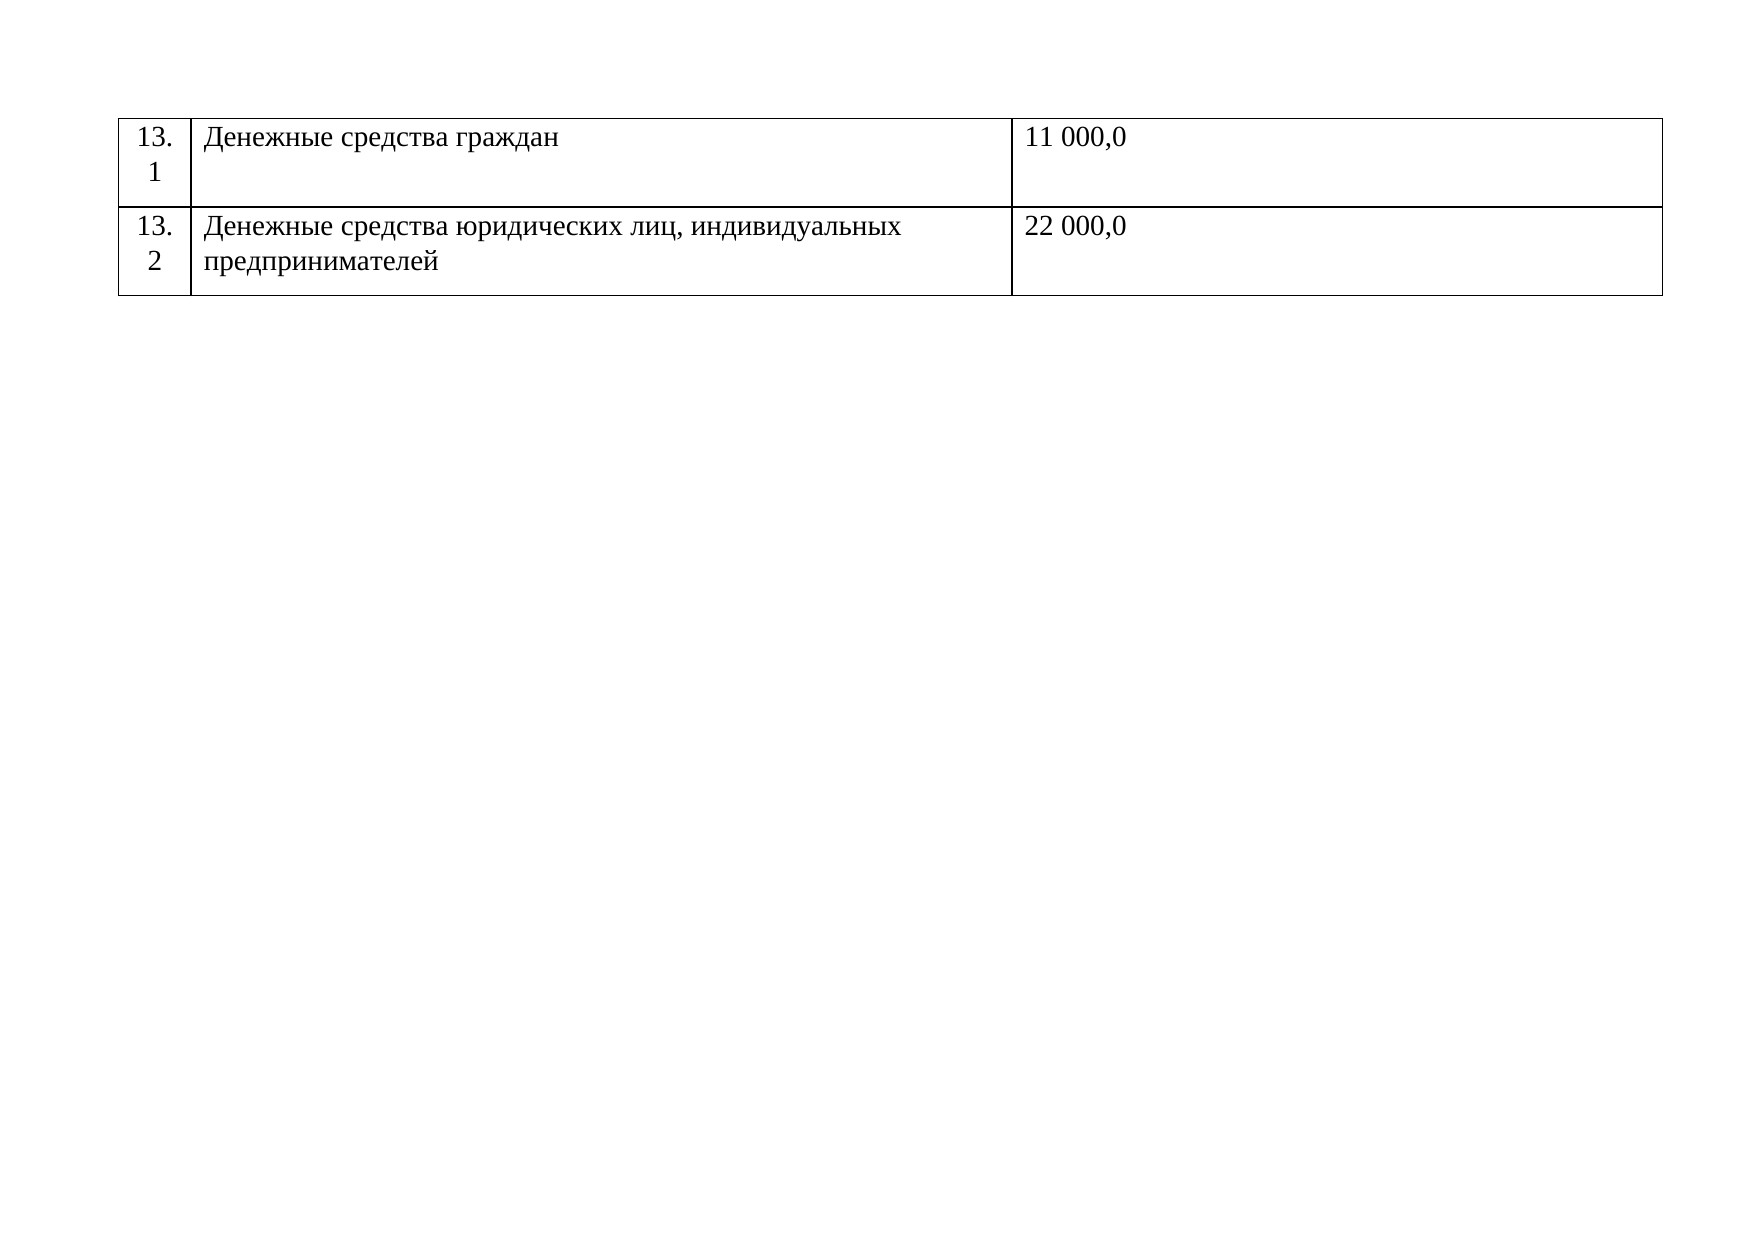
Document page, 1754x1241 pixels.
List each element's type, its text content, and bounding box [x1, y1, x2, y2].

table_cell 13.1 [119, 119, 190, 206]
table_cell 11 000,0 [1013, 119, 1662, 206]
table_cell 22 000,0 [1013, 208, 1662, 295]
table_cell 13.2 [119, 208, 190, 295]
table_cell Денежные средства граждан [192, 119, 1011, 206]
table_cell Денежные средства юридических лиц, индивидуальных предпринимателей [192, 208, 1011, 295]
